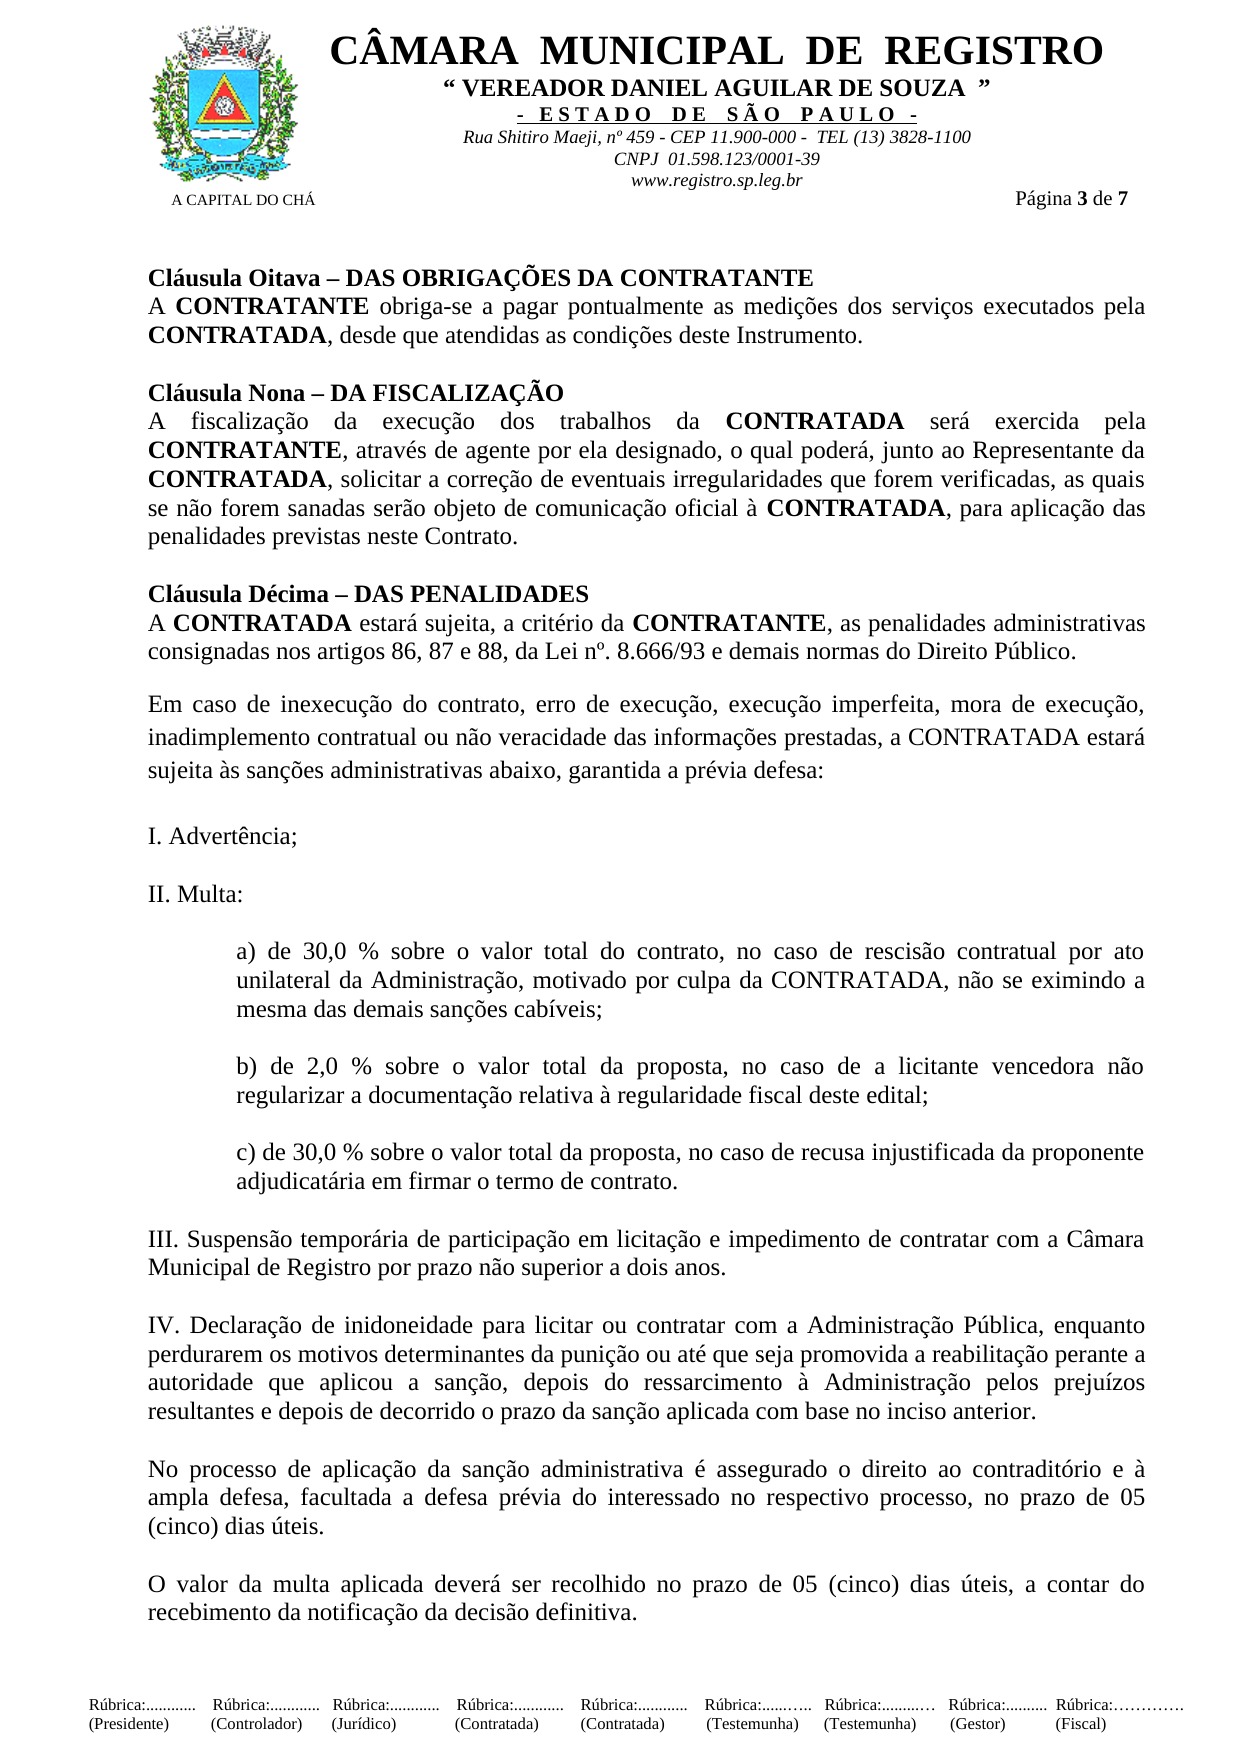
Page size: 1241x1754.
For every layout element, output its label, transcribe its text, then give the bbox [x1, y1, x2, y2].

text II. Multa: [148, 879, 1146, 907]
text A fiscalização da execução dos trabalhos da CONTRATADA será exercida pela CONTRATANTE, através de agente por ela designado, o qual poderá, junto ao Representante da CONTRATADA, solicitar a correção de eventuais irregularidades que forem verificadas, as quais se não forem sanadas serão objeto de comunicação oficial à CONTRATADA, para aplicação das penalidades previstas neste Contrato. [148, 406, 1146, 550]
text Em caso de inexecução do contrato, erro de execução, execução imperfeita, mora de execução, inadimplemento contratual ou não veracidade das informações prestadas, a CONTRATADA estará sujeita às sanções administrativas abaixo, garantida a prévia defesa: [148, 689, 1146, 784]
text Cláusula Nona – DA FISCALIZAÇÃO [148, 378, 1146, 406]
text No processo de aplicação da sanção administrativa é assegurado o direito ao contraditório e à ampla defesa, facultada a defesa prévia do interessado no respectivo processo, no prazo de 05 (cinco) dias úteis. [148, 1454, 1146, 1540]
text IV. Declaração de inidoneidade para licitar ou contratar com a Administração Pública, enquanto perdurarem os motivos determinantes da punição ou até que seja promovida a reabilitação perante a autoridade que aplicou a sanção, depois do ressarcimento à Administração pelos prejuízos resultantes e depois de decorrido o prazo da sanção aplicada com base no inciso anterior. [148, 1310, 1146, 1425]
text Cláusula Décima – DAS PENALIDADES [148, 579, 1146, 608]
text a) de 30,0 % sobre o valor total do contrato, no caso de rescisão contratual por ato unilateral da Administração, motivado por culpa da CONTRATADA, não se eximindo a mesma das demais sanções cabíveis; [236, 936, 1146, 1022]
text III. Suspensão temporária de participação em licitação e impedimento de contratar com a Câmara Municipal de Registro por prazo não superior a dois anos. [148, 1224, 1146, 1281]
text b) de 2,0 % sobre o valor total da proposta, no caso de a licitante vencedora não regularizar a documentação relativa à regularidade fiscal deste edital; [236, 1051, 1146, 1109]
text c) de 30,0 % sobre o valor total da proposta, no caso de recusa injustificada da proponente adjudicatária em firmar o termo de contrato. [236, 1137, 1146, 1195]
text Cláusula Oitava – DAS OBRIGAÇÕES DA CONTRATANTE [148, 263, 1146, 291]
text A CONTRATANTE obriga-se a pagar pontualmente as medições dos serviços executados pela CONTRATADA, desde que atendidas as condições deste Instrumento. [148, 291, 1146, 349]
text A CONTRATADA estará sujeita, a critério da CONTRATANTE, as penalidades administrativas consignadas nos artigos 86, 87 e 88, da Lei nº. 8.666/93 e demais normas do Direito Público. [148, 608, 1146, 665]
text O valor da multa aplicada deverá ser recolhido no prazo de 05 (cinco) dias úteis, a contar do recebimento da notificação da decisão definitiva. [148, 1569, 1146, 1626]
text I. Advertência; [148, 821, 1146, 850]
